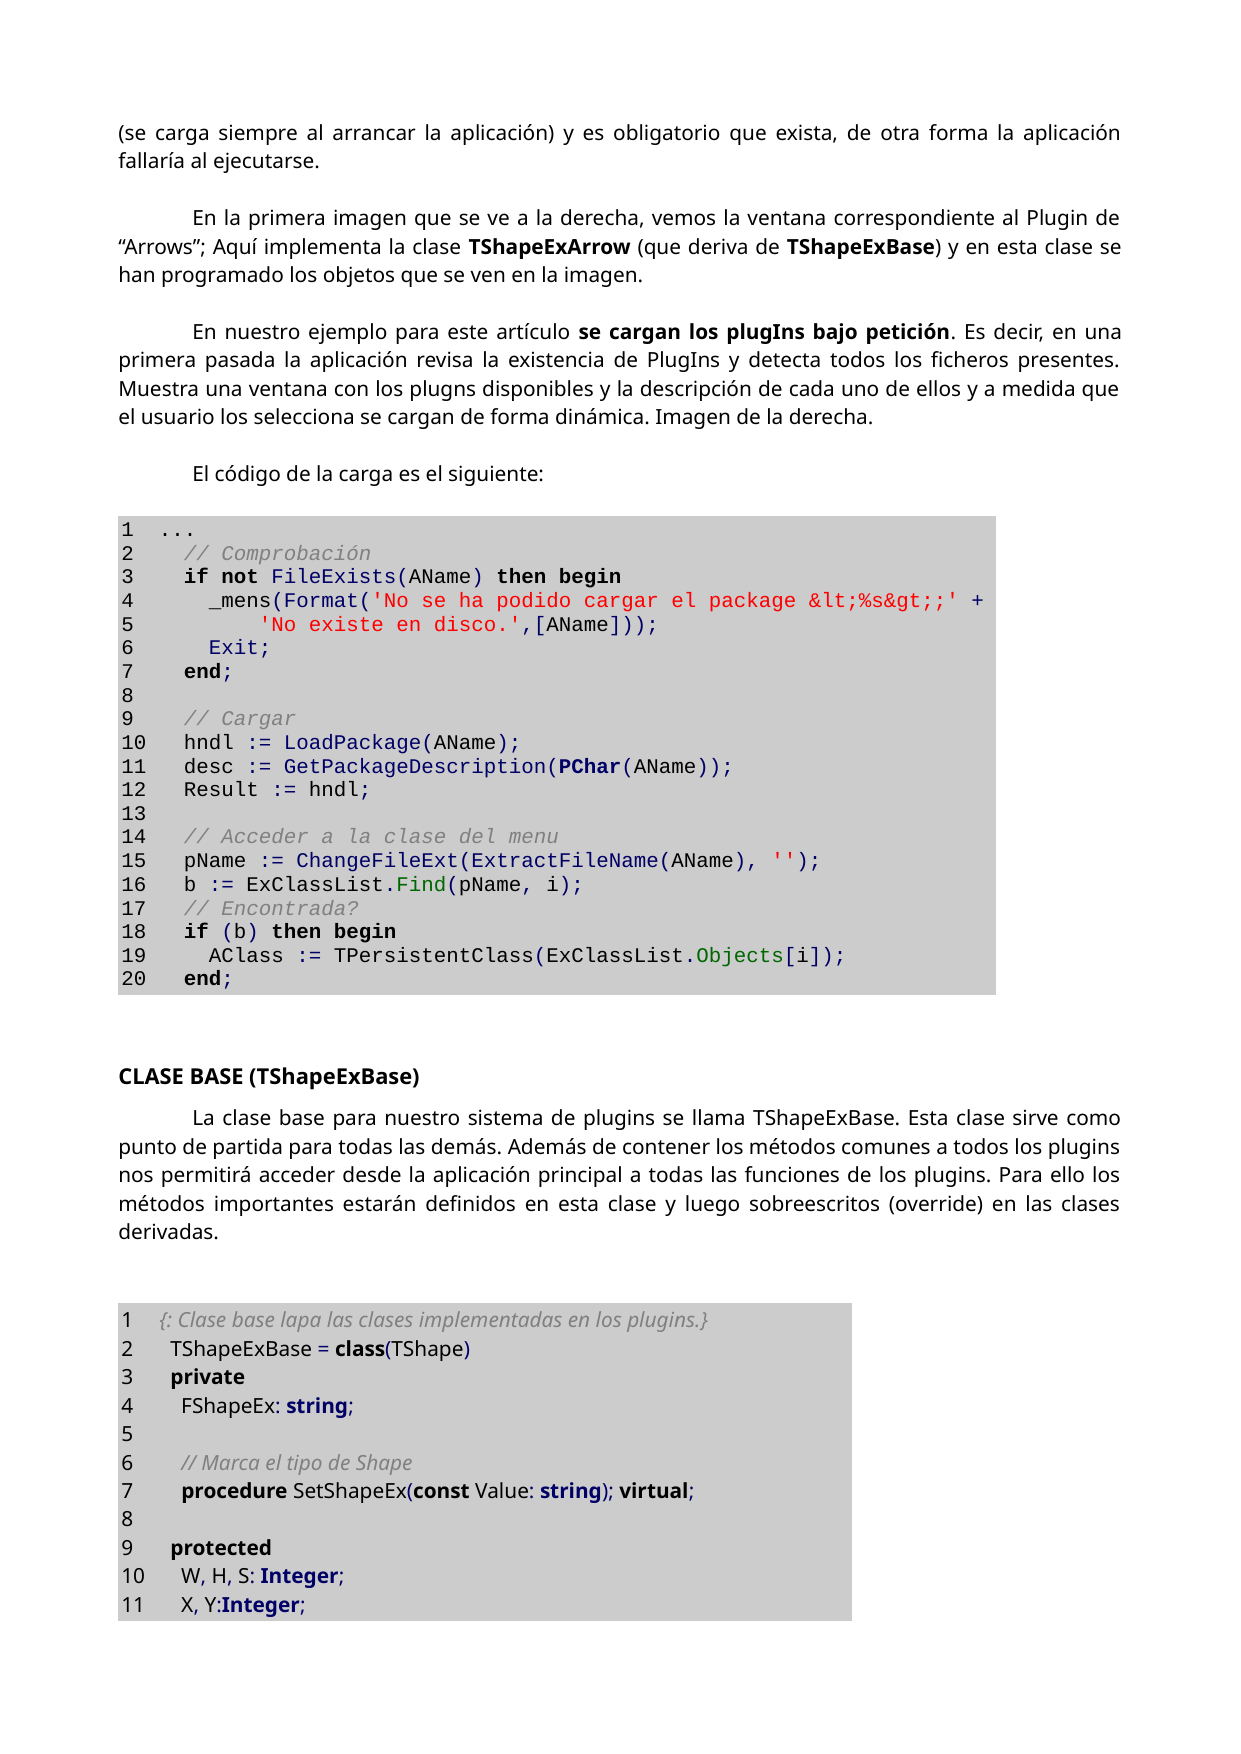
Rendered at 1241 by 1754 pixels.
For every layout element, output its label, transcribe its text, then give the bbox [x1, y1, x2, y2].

text En la primera imagen que se ve a la derecha, vemos la ventana correspondiente al Plugin de “Arrows”; Aquí implementa la clase TShapeExArrow (que deriva de TShapeExBase) y en esta clase se han programado los objetos que se ven en la imagen. [118, 203, 1122, 289]
text El código de la carga es el siguiente: [118, 459, 1122, 488]
table_header 1 2 3 4 5 6 7 8 9 10 11 12 13 14 15 16 17 18 19 20 [118, 516, 156, 995]
table_header 1 2 3 4 5 6 7 8 9 10 11 [118, 1303, 156, 1621]
text En nuestro ejemplo para este artículo se cargan los plugIns bajo petición. Es decir, en una primera pasada la aplicación revisa la existencia de PlugIns y detecta todos los ficheros presentes. Muestra una ventana con los plugns disponibles y la descripción de cada uno de ellos y a medida que el usuario los selecciona se cargan de forma dinámica. Imagen de la derecha. [118, 317, 1122, 431]
table_header ... // Comprobación if not FileExists(AName) then begin _mens(Format('No se ha podido cargar el package &lt;%s&gt;;' + 'No existe en disco.',[AName])); Exit; end; // Cargar hndl := LoadPackage(AName); desc := GetPackageDescription(PChar(AName)); Result := hndl; // Acceder a la clase del menu pName := ChangeFileExt(ExtractFileName(AName), ''); b := ExClassList.Find(pName, i); // Encontrada? if (b) then begin AClass := TPersistentClass(ExClassList.Objects[i]); end; [156, 516, 996, 995]
table_header {: Clase base lapa las clases implementadas en los plugins.} TShapeExBase = class(TShape) private FShapeEx: string; // Marca el tipo de Shape procedure SetShapeEx(const Value: string); virtual; protected W, H, S: Integer; X, Y:Integer; [156, 1303, 852, 1621]
text La clase base para nuestro sistema de plugins se llama TShapeExBase. Esta clase sirve como punto de partida para todas las demás. Además de contener los métodos comunes a todos los plugins nos permitirá acceder desde la aplicación principal a todas las funciones de los plugins. Para ello los métodos importantes estarán definidos en esta clase y luego sobreescritos (override) en las clases derivadas. [118, 1103, 1122, 1246]
text (se carga siempre al arrancar la aplicación) y es obligatorio que exista, de otra forma la aplicación fallaría al ejecutarse. [118, 118, 1122, 175]
text CLASE BASE (TShapeExBase) [118, 1061, 1122, 1091]
